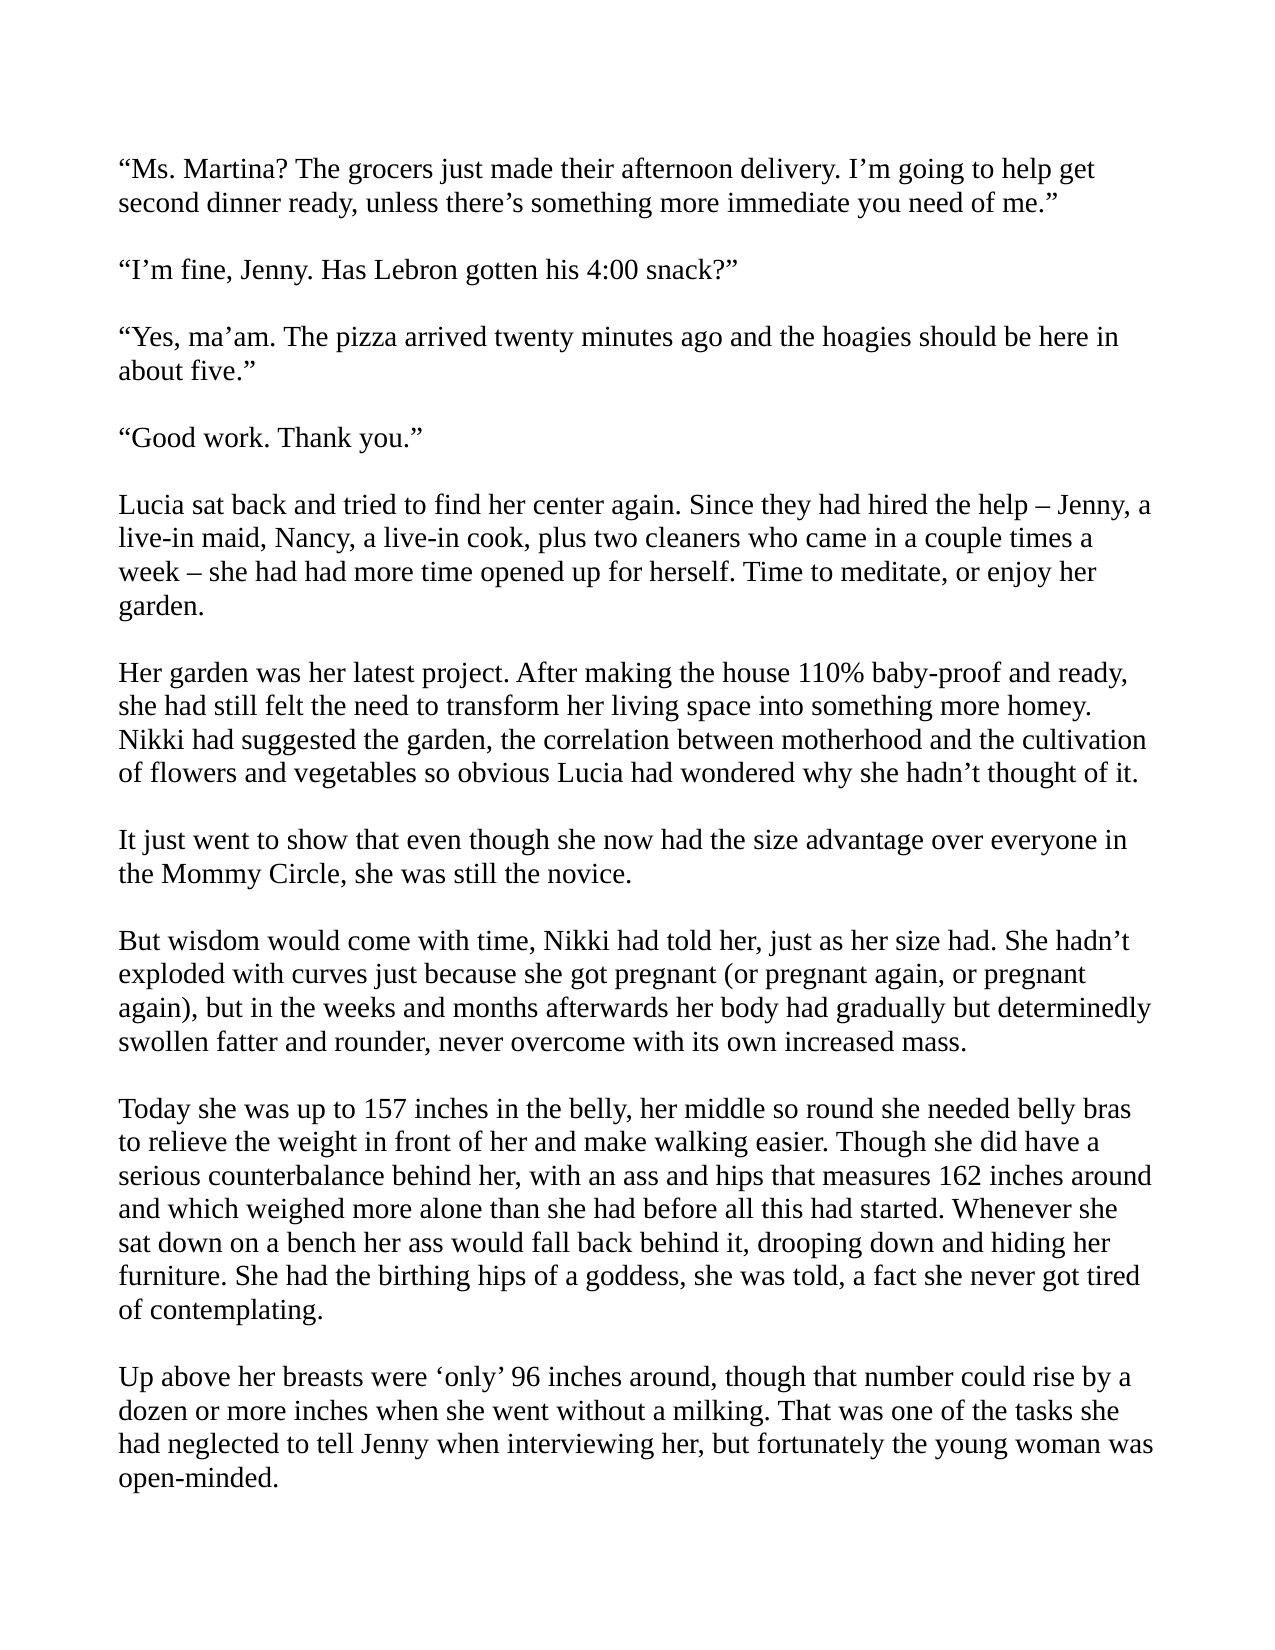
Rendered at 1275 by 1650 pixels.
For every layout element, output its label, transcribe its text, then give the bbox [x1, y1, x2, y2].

text Her garden was her latest project. After making the house 110% baby-proof and ready, she had still felt the need to transform her living space into something more homey. Nikki had suggested the garden, the correlation between motherhood and the cultivation of flowers and vegetables so obvious Lucia had wondered why she hadn’t thought of it. [118, 655, 1157, 789]
text Up above her breasts were ‘only’ 96 inches around, though that number could rise by a dozen or more inches when she went without a milking. That was one of the tasks she had neglected to tell Jenny when interviewing her, but fortunately the young woman was open-minded. [118, 1359, 1157, 1493]
text Lucia sat back and tried to find her center again. Since they had hired the help – Jenny, a live-in maid, Nancy, a live-in cook, plus two cleaners who came in a couple times a week – she had had more time opened up for herself. Time to meditate, or enjoy her garden. [118, 487, 1157, 621]
text “Yes, ma’am. The pizza arrived twenty minutes ago and the hoagies should be here in about five.” [118, 319, 1157, 386]
text It just went to show that even though she now had the size advantage over everyone in the Mommy Circle, she was still the novice. [118, 822, 1157, 889]
text Today she was up to 157 inches in the belly, her middle so round she needed belly bras to relieve the weight in front of her and make walking easier. Though she did have a serious counterbalance behind her, with an ass and hips that measures 162 inches around and which weighed more alone than she had before all this had started. Whenever she sat down on a bench her ass would fall back behind it, drooping down and hiding her furniture. She had the birthing hips of a goddess, she was told, a fact she never got tired of contemplating. [118, 1091, 1157, 1326]
text “Good work. Thank you.” [118, 420, 1157, 453]
text But wisdom would come with time, Nikki had told her, just as her size had. She hadn’t exploded with curves just because she got pregnant (or pregnant again, or pregnant again), but in the weeks and months afterwards her body had gradually but determinedly swollen fatter and rounder, never overcome with its own increased mass. [118, 923, 1157, 1057]
text “Ms. Martina? The grocers just made their afternoon delivery. I’m going to help get second dinner ready, unless there’s something more immediate you need of me.” [118, 152, 1157, 219]
text “I’m fine, Jenny. Has Lebron gotten his 4:00 snack?” [118, 252, 1157, 286]
